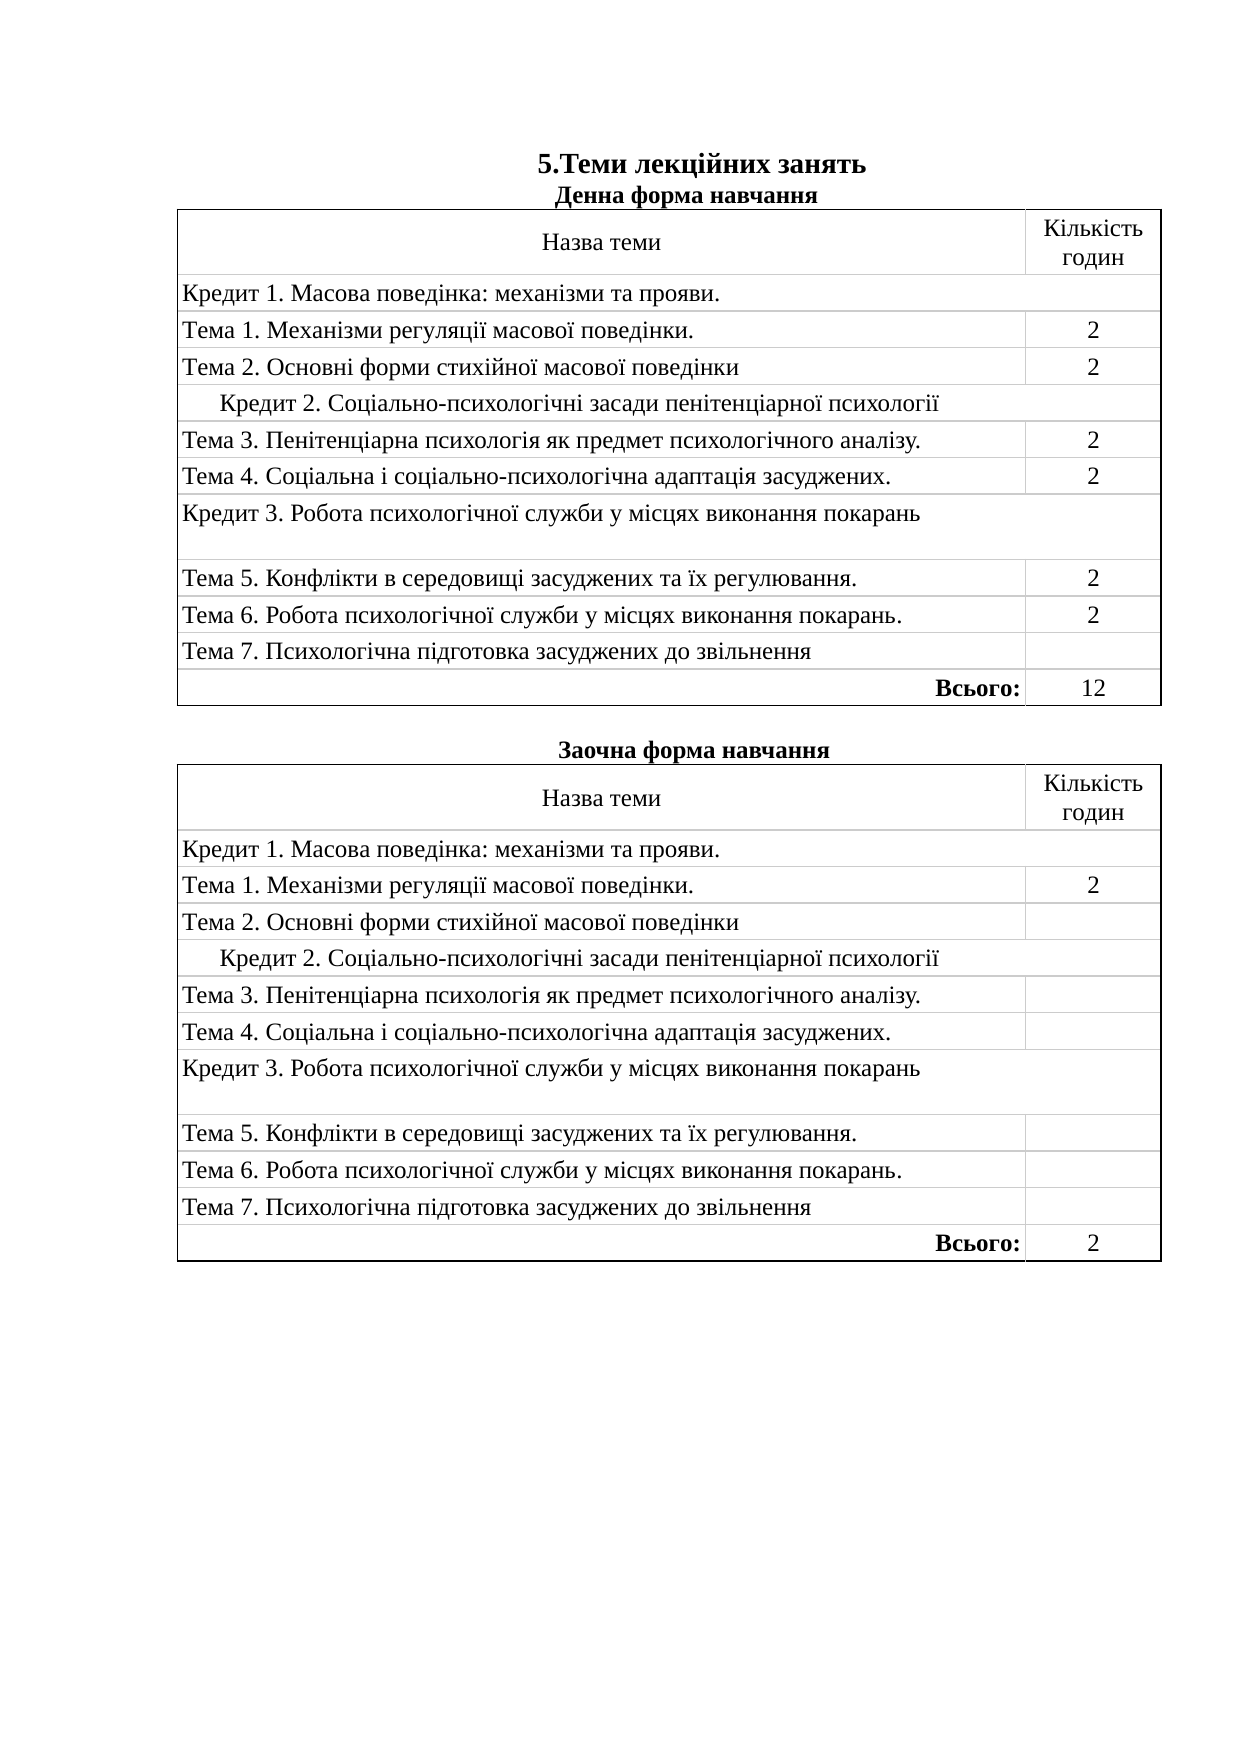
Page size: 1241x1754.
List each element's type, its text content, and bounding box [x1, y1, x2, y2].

table_cell Тема 2. Основні форми стихійної масової поведінки [178, 348, 1025, 383]
text Заочна форма навчання [236, 735, 1152, 764]
table_cell Тема 7. Психологічна підготовка засуджених до звільнення [178, 1188, 1025, 1223]
table_cell [1026, 633, 1160, 668]
table_header Кількість годин [1026, 765, 1160, 829]
table_cell 2 [1026, 560, 1160, 595]
text Денна форма навчання [177, 180, 1152, 208]
text 5.Теми лекційних занять [252, 146, 1152, 180]
table_cell Тема 5. Конфлікти в середовищі засуджених та їх регулювання. [178, 560, 1025, 595]
table_cell Тема 4. Соціальна і соціально-психологічна адаптація засуджених. [178, 458, 1025, 493]
table_cell Тема 6. Робота психологічної служби у місцях виконання покарань. [178, 597, 1025, 632]
table_cell Кредит 3. Робота психологічної служби у місцях виконання покарань [178, 495, 1160, 558]
table_cell Кредит 2. Соціально-психологічні засади пенітенціарної психології [178, 940, 1160, 975]
table_cell 2 [1026, 597, 1160, 632]
table_cell [1026, 1013, 1160, 1048]
table_cell Тема 6. Робота психологічної служби у місцях виконання покарань. [178, 1152, 1025, 1187]
table_cell Тема 1. Механізми регуляції масової поведінки. [178, 867, 1025, 902]
table_cell Кредит 3. Робота психологічної служби у місцях виконання покарань [178, 1050, 1160, 1114]
table_cell Тема 7. Психологічна підготовка засуджених до звільнення [178, 633, 1025, 668]
table_cell Тема 1. Механізми регуляції масової поведінки. [178, 312, 1025, 347]
table_cell Кредит 1. Масова поведінка: механізми та прояви. [178, 831, 1160, 866]
table_cell [1026, 1188, 1160, 1223]
table_cell 2 [1026, 1225, 1160, 1260]
table_cell 2 [1026, 458, 1160, 493]
table_cell [1026, 977, 1160, 1012]
table_cell [1026, 904, 1160, 939]
table_cell 2 [1026, 422, 1160, 457]
table_cell Кредит 1. Масова поведінка: механізми та прояви. [178, 275, 1160, 310]
table_cell Всього: [178, 1225, 1025, 1260]
table_cell [1026, 1152, 1160, 1187]
table_header Назва теми [178, 210, 1025, 274]
table_cell Тема 2. Основні форми стихійної масової поведінки [178, 904, 1025, 939]
table_cell Кредит 2. Соціально-психологічні засади пенітенціарної психології [178, 385, 1160, 420]
table_cell Тема 4. Соціальна і соціально-психологічна адаптація засуджених. [178, 1013, 1025, 1048]
table_cell Всього: [178, 670, 1025, 705]
table_cell 2 [1026, 312, 1160, 347]
table_cell 2 [1026, 348, 1160, 383]
table_cell [1026, 1115, 1160, 1150]
table_header Кількість годин [1026, 210, 1160, 274]
table_cell Тема 5. Конфлікти в середовищі засуджених та їх регулювання. [178, 1115, 1025, 1150]
table_cell Тема 3. Пенітенціарна психологія як предмет психологічного аналізу. [178, 422, 1025, 457]
table_cell 2 [1026, 867, 1160, 902]
table_cell Тема 3. Пенітенціарна психологія як предмет психологічного аналізу. [178, 977, 1025, 1012]
table_header Назва теми [178, 765, 1025, 829]
table_cell 12 [1026, 670, 1160, 705]
